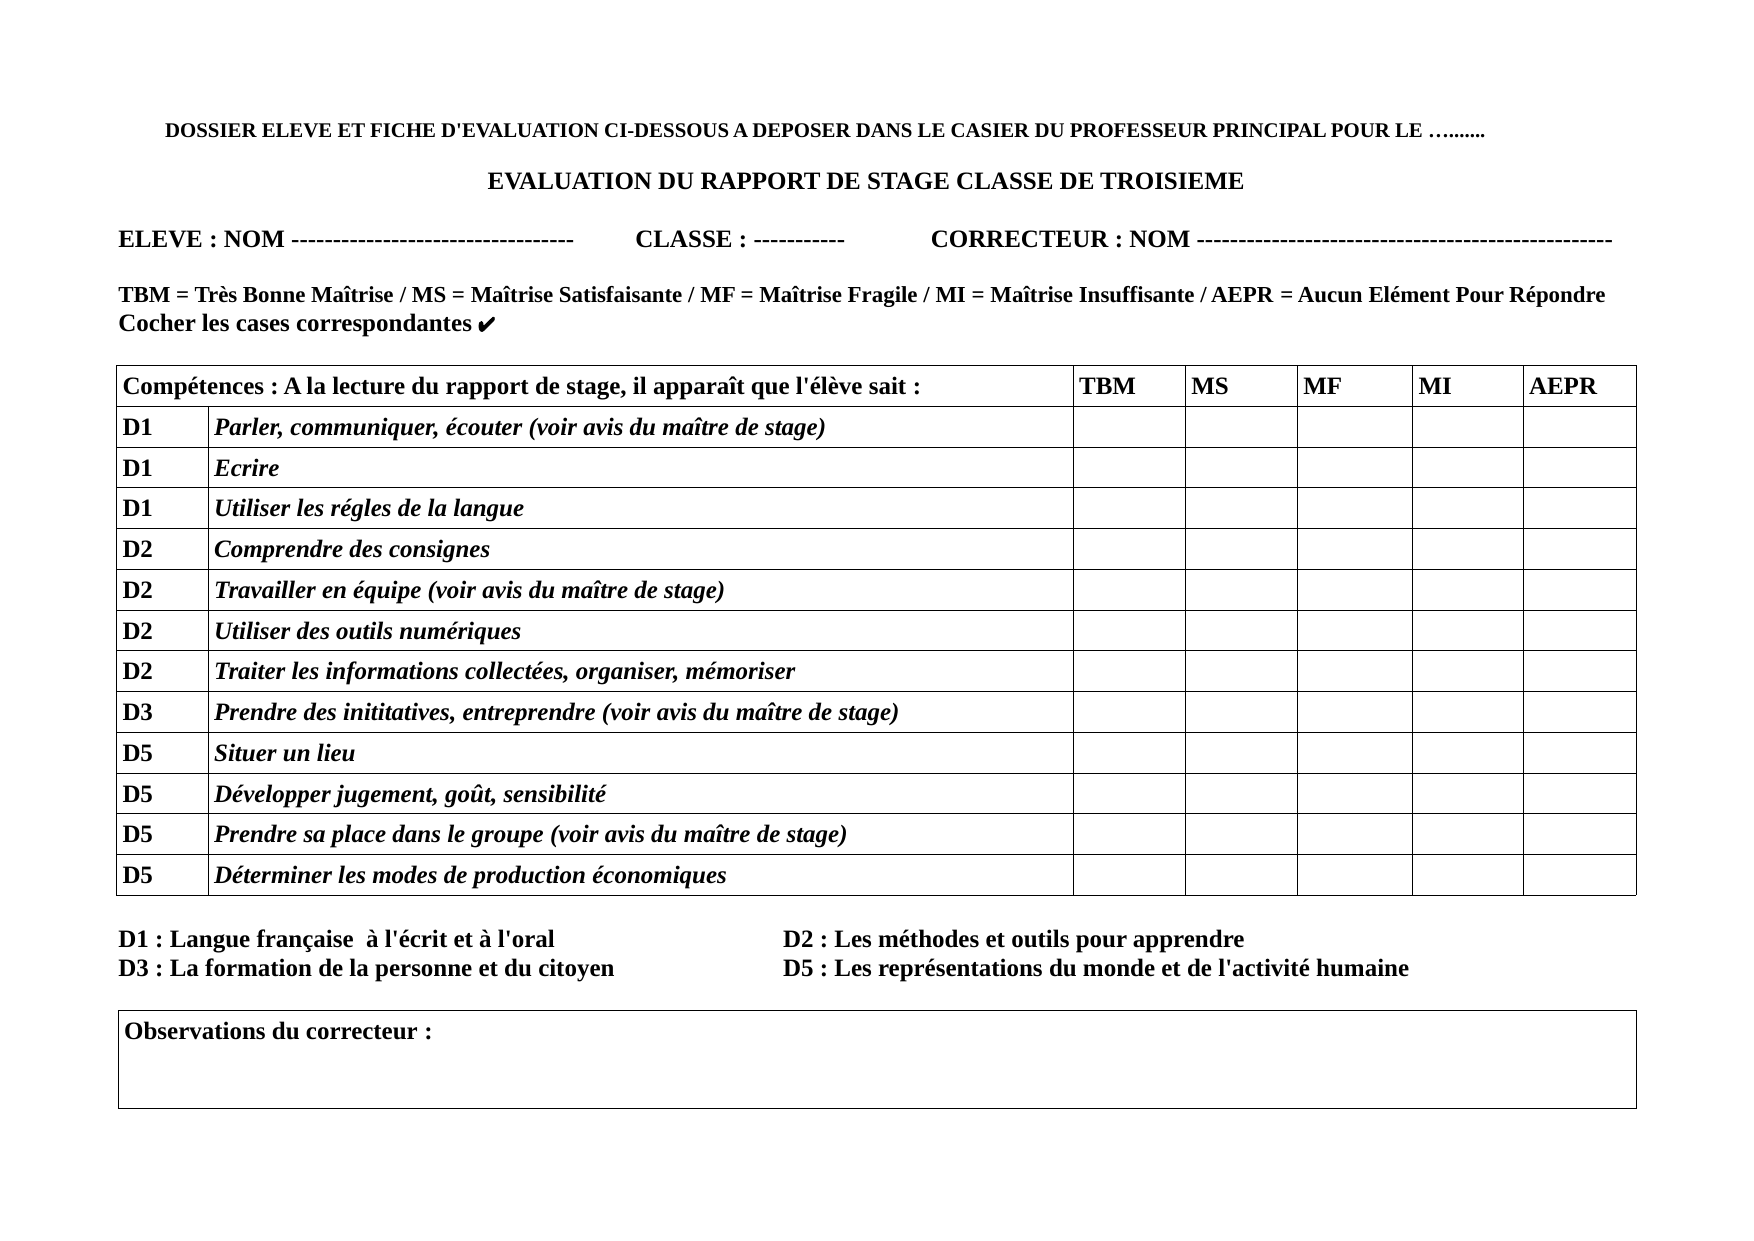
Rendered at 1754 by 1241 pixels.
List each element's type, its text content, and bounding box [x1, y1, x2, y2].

table_header Observations du correcteur : [119, 1011, 1636, 1108]
table_cell [1186, 855, 1297, 894]
table_header MI [1413, 366, 1523, 406]
table_cell [1298, 855, 1412, 894]
table_cell [1186, 774, 1297, 813]
table_cell [1298, 733, 1412, 772]
table_cell D5 [117, 774, 208, 813]
table_cell Parler, communiquer, écouter (voir avis du maître de stage) [209, 407, 1073, 447]
table_cell [1524, 529, 1636, 569]
text TBM = Très Bonne Maîtrise / MS = Maîtrise Satisfaisante / MF = Maîtrise Fragile / MI = Maîtrise Insuffisante / AEPR = Aucun Elément Pour Répondre [118, 281, 1636, 308]
table_cell [1524, 611, 1636, 650]
table_cell [1413, 448, 1523, 487]
table_cell D5 [117, 855, 208, 894]
table_cell D1 [117, 407, 208, 447]
table_cell D3 [117, 692, 208, 732]
text ELEVE : NOM ---------------------------------- CLASSE : ----------- CORRECTEUR : NOM -------------------------------------------------- [118, 224, 1636, 252]
table_cell [1413, 488, 1523, 528]
table_cell [1413, 733, 1523, 772]
table_cell [1524, 855, 1636, 894]
table_cell [1074, 774, 1185, 813]
table_cell Développer jugement, goût, sensibilité [209, 774, 1073, 813]
table_cell [1413, 774, 1523, 813]
table_header TBM [1074, 366, 1185, 406]
table_header MF [1298, 366, 1412, 406]
table_cell [1186, 570, 1297, 609]
table_cell D1 [117, 448, 208, 487]
table_cell Utiliser les régles de la langue [209, 488, 1073, 528]
table_cell D2 [117, 570, 208, 609]
table_cell [1524, 448, 1636, 487]
table_cell [1074, 570, 1185, 609]
table_cell [1298, 570, 1412, 609]
table_cell Comprendre des consignes [209, 529, 1073, 569]
text D3 : La formation de la personne et du citoyen D5 : Les représentations du monde et de l'activité humaine [118, 953, 1636, 981]
table_cell Travailler en équipe (voir avis du maître de stage) [209, 570, 1073, 609]
table_cell [1298, 774, 1412, 813]
table_cell [1074, 855, 1185, 894]
table_cell Utiliser des outils numériques [209, 611, 1073, 650]
table_cell [1186, 611, 1297, 650]
table_cell [1298, 488, 1412, 528]
table_cell [1186, 814, 1297, 854]
table_cell [1524, 488, 1636, 528]
table_cell [1186, 692, 1297, 732]
table_cell [1186, 733, 1297, 772]
table_cell [1298, 448, 1412, 487]
table_cell [1413, 611, 1523, 650]
table_cell D1 [117, 488, 208, 528]
table_cell [1413, 855, 1523, 894]
table_cell [1413, 407, 1523, 447]
table_cell Situer un lieu [209, 733, 1073, 772]
table_cell [1074, 733, 1185, 772]
table_cell Déterminer les modes de production économiques [209, 855, 1073, 894]
table_cell [1413, 529, 1523, 569]
table_cell [1413, 814, 1523, 854]
table_cell [1413, 570, 1523, 609]
table_cell [1074, 448, 1185, 487]
table_cell [1186, 407, 1297, 447]
table_cell [1074, 814, 1185, 854]
table_cell D5 [117, 814, 208, 854]
table_cell [1524, 733, 1636, 772]
text DOSSIER ELEVE ET FICHE D'EVALUATION CI-DESSOUS A DEPOSER DANS LE CASIER DU PROFESSEUR PRINCIPAL POUR LE …....... [118, 118, 1636, 142]
table_cell [1186, 529, 1297, 569]
table_cell [1524, 774, 1636, 813]
table_cell [1298, 611, 1412, 650]
table_cell [1298, 651, 1412, 691]
table_cell [1074, 407, 1185, 447]
table_cell [1524, 570, 1636, 609]
table_cell [1074, 529, 1185, 569]
table_header Compétences : A la lecture du rapport de stage, il apparaît que l'élève sait : [117, 366, 1073, 406]
table_cell [1074, 692, 1185, 732]
table_cell D2 [117, 529, 208, 569]
table_cell [1186, 488, 1297, 528]
table_cell [1524, 814, 1636, 854]
table_cell [1298, 407, 1412, 447]
table_header MS [1186, 366, 1297, 406]
table_cell [1074, 651, 1185, 691]
table_cell [1298, 529, 1412, 569]
table_cell Ecrire [209, 448, 1073, 487]
table_cell [1524, 651, 1636, 691]
table_cell D5 [117, 733, 208, 772]
table_cell D2 [117, 651, 208, 691]
table_cell [1413, 651, 1523, 691]
text Cocher les cases correspondantes ✔ [118, 308, 1636, 336]
table_cell [1186, 651, 1297, 691]
table_cell [1298, 814, 1412, 854]
table_cell Traiter les informations collectées, organiser, mémoriser [209, 651, 1073, 691]
table_cell [1524, 692, 1636, 732]
table_cell [1186, 448, 1297, 487]
table_cell Prendre sa place dans le groupe (voir avis du maître de stage) [209, 814, 1073, 854]
table_cell Prendre des inititatives, entreprendre (voir avis du maître de stage) [209, 692, 1073, 732]
table_cell [1298, 692, 1412, 732]
table_cell [1413, 692, 1523, 732]
text EVALUATION DU RAPPORT DE STAGE CLASSE DE TROISIEME [118, 166, 1636, 195]
table_cell [1074, 611, 1185, 650]
table_cell D2 [117, 611, 208, 650]
table_cell [1524, 407, 1636, 447]
table_cell [1074, 488, 1185, 528]
text D1 : Langue française à l'écrit et à l'oral D2 : Les méthodes et outils pour apprendre [118, 924, 1636, 953]
table_header AEPR [1524, 366, 1636, 406]
